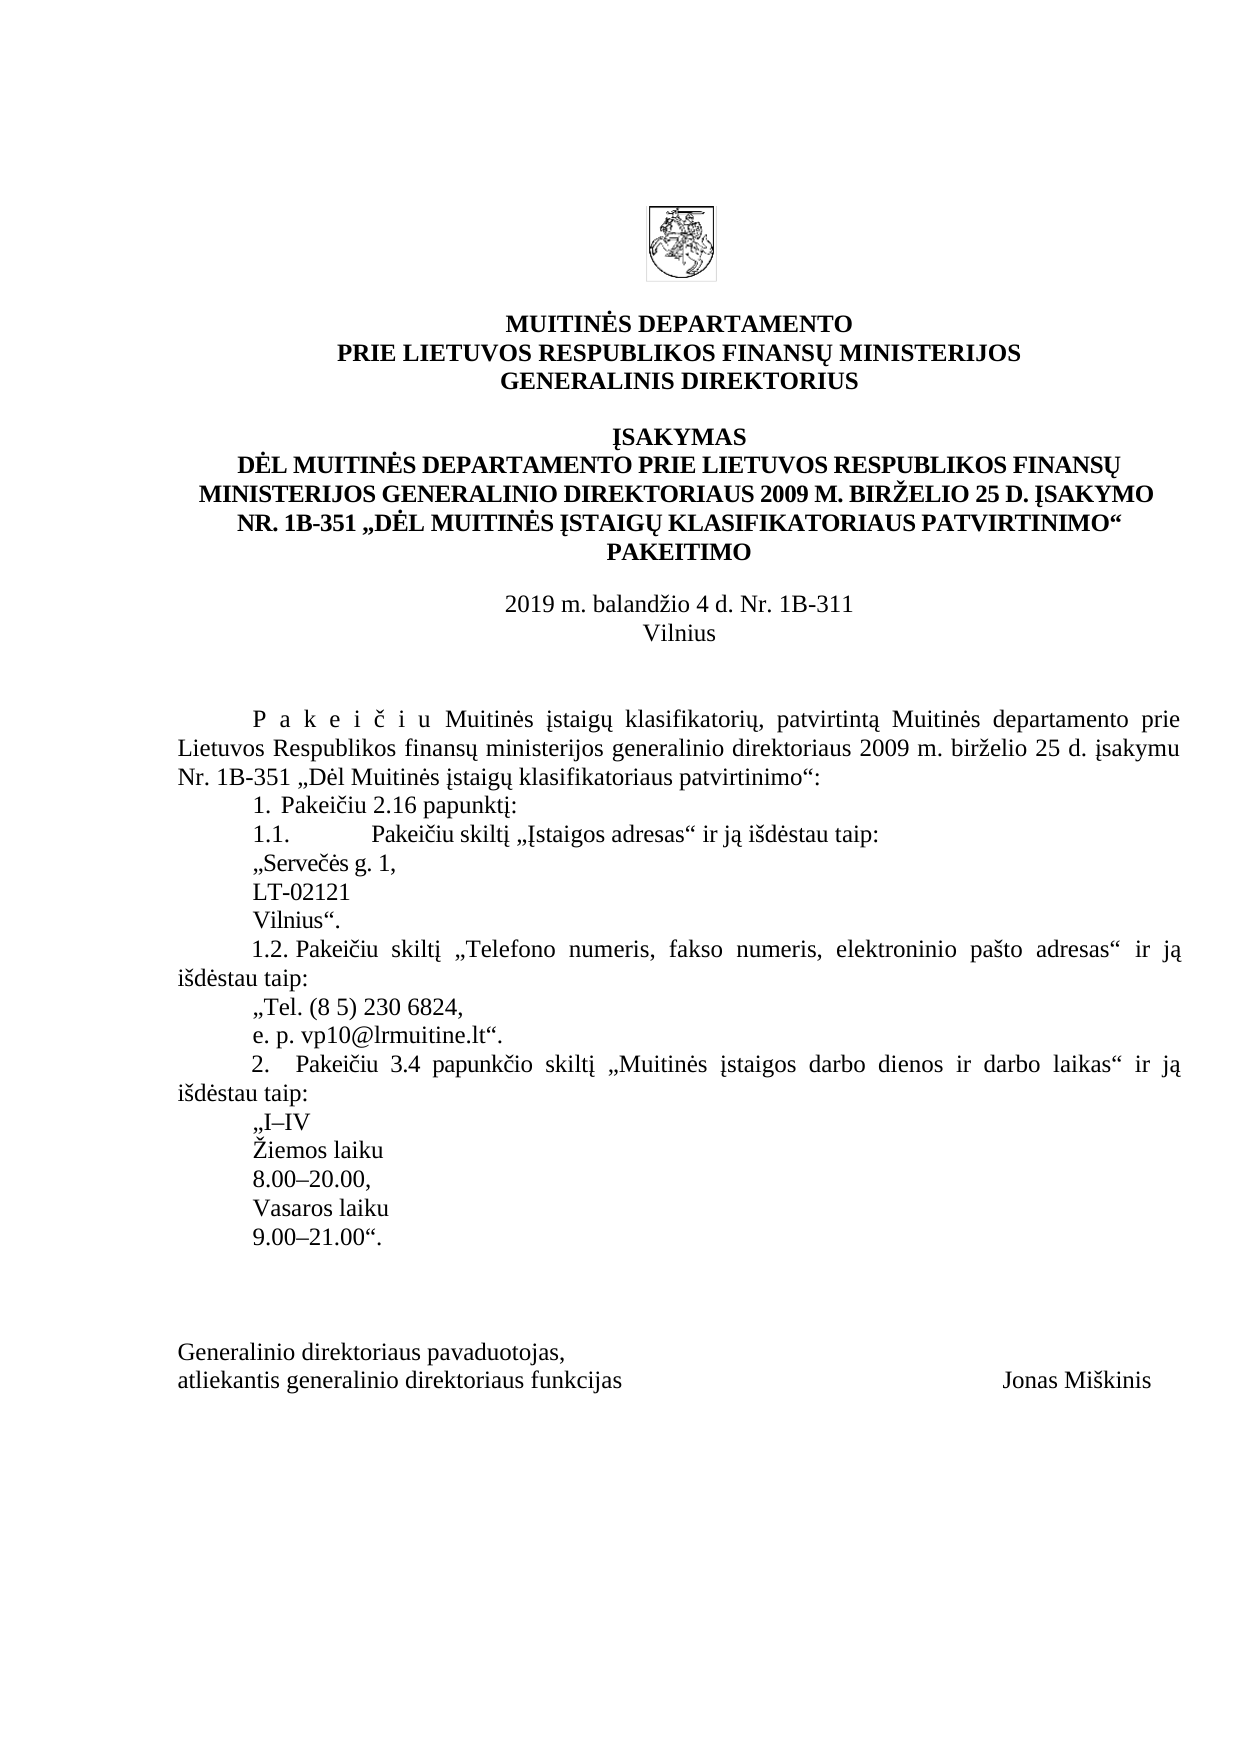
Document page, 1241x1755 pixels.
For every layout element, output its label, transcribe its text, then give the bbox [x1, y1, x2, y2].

text Vasaros laiku [252, 1193, 1181, 1222]
text ĮSAKYMAS [177, 422, 1181, 450]
text e. p. vp10@lrmuitine.lt“. [177, 1021, 1181, 1049]
text PRIE LIETUVOS RESPUBLIKOS FINANSŲ MINISTERIJOS [177, 338, 1181, 366]
text 8.00–20.00, [252, 1164, 1181, 1193]
text „I–IV [252, 1107, 1181, 1136]
text MUITINĖS DEPARTAMENTO [177, 309, 1181, 338]
text 9.00–21.00“. [252, 1222, 1181, 1251]
text Generalinio direktoriaus pavaduotojas, [177, 1337, 1181, 1366]
text Vilnius [177, 618, 1181, 647]
text Žiemos laiku [252, 1136, 1181, 1164]
text 1.2. Pakeičiu skiltį „Telefono numeris, fakso numeris, elektroninio pašto adresas“ ir ją išdėstau taip: [177, 934, 1181, 992]
text „Tel. (8 5) 230 6824, [177, 992, 1181, 1021]
text P a k e i č i u Muitinės įstaigų klasifikatorių, patvirtintą Muitinės departamento prie Lietuvos Respublikos finansų ministerijos generalinio direktoriaus 2009 m. birželio 25 d. įsakymu Nr. 1B-351 „Dėl Muitinės įstaigų klasifikatoriaus patvirtinimo“: [177, 704, 1181, 791]
text 2019 m. balandžio 4 d. Nr. 1B-311 [177, 589, 1181, 618]
text 2. Pakeičiu 3.4 papunkčio skiltį „Muitinės įstaigos darbo dienos ir darbo laikas“ ir ją išdėstau taip: [177, 1049, 1181, 1107]
text 1. Pakeičiu 2.16 papunktį: [177, 791, 1181, 819]
text Vilnius“. [177, 906, 1181, 934]
text atliekantis generalinio direktoriaus funkcijas Jonas Miškinis [177, 1366, 1181, 1394]
text GENERALINIS DIREKTORIUS [177, 366, 1181, 395]
text LT-02121 [177, 877, 1181, 906]
text „Servečės g. 1, [252, 848, 1181, 877]
text DĖL MUITINĖS DEPARTAMENTO Prie lietuvos respublikos finansų ministerijos GENERALINIO DIREKTORIAUS 2009 m. birželio 25 d. įsakymo nr. 1b-351 „dėl Muitinės įstaigų klasifikatoriaus patvirtinimo“ pakeitimo [177, 450, 1181, 565]
text 1.1. Pakeičiu skiltį „Įstaigos adresas“ ir ją išdėstau taip: [252, 819, 1181, 848]
